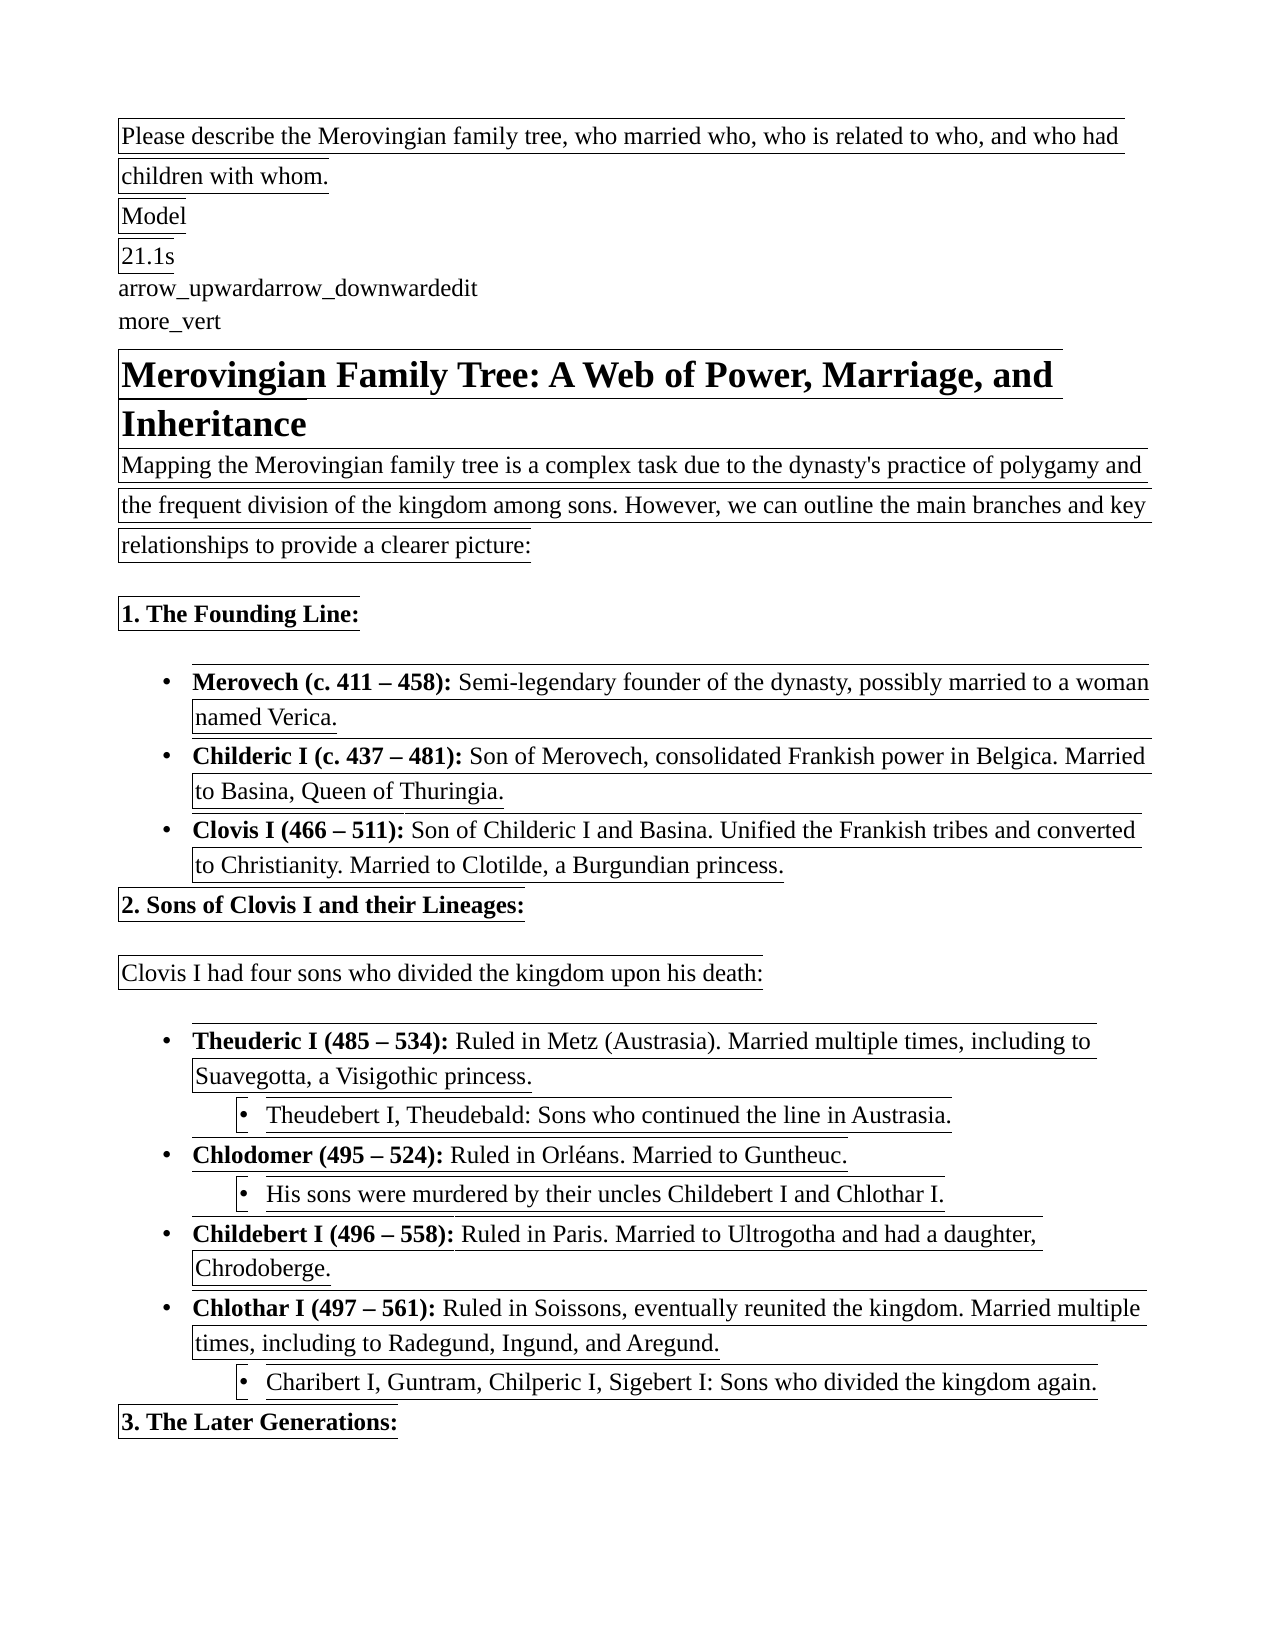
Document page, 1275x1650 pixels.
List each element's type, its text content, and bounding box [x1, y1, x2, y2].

list Charibert I, Guntram, Chilperic I, Sigebert I: Sons who divided the kingdom again. [237, 1364, 1157, 1399]
text 3. The Later Generations: [119, 1404, 1157, 1438]
text more_vert [118, 306, 1157, 335]
list Merovech (c. 411 – 458): Semi-legendary founder of the dynasty, possibly married to a woman named Verica. [162, 664, 1157, 733]
list Chlodomer (495 – 524): Ruled in Orléans. Married to Guntheuc. [162, 1137, 1157, 1171]
list Theuderic I (485 – 534): Ruled in Metz (Austrasia). Married multiple times, including to Suavegotta, a Visigothic princess. [162, 1023, 1157, 1092]
subtitle Merovingian Family Tree: A Web of Power, Marriage, and Inheritance [119, 349, 1157, 448]
list Chlothar I (497 – 561): Ruled in Soissons, eventually reunited the kingdom. Married multiple times, including to Radegund, Ingund, and Aregund. [162, 1290, 1157, 1359]
list Clovis I (466 – 511): Son of Childeric I and Basina. Unified the Frankish tribes and converted to Christianity. Married to Clotilde, a Burgundian princess. [162, 812, 1157, 882]
text Please describe the Merovingian family tree, who married who, who is related to who, and who had children with whom. [118, 118, 1157, 193]
text 21.1s [119, 238, 1157, 273]
list Childeric I (c. 437 – 481): Son of Merovech, consolidated Frankish power in Belgica. Married to Basina, Queen of Thuringia. [162, 738, 1157, 808]
text 1. The Founding Line: [119, 596, 1157, 631]
text Model [119, 198, 1157, 233]
text Clovis I had four sons who divided the kingdom upon his death: [119, 955, 1157, 989]
list His sons were murdered by their uncles Childebert I and Chlothar I. [237, 1176, 1157, 1211]
text Mapping the Merovingian family tree is a complex task due to the dynasty's practice of polygamy and the frequent division of the kingdom among sons. However, we can outline the main branches and key relationships to provide a clearer picture: [118, 448, 1157, 562]
text arrow_upwardarrow_downwardedit [118, 273, 1157, 302]
list Childebert I (496 – 558): Ruled in Paris. Married to Ultrogotha and had a daughter, Chrodoberge. [162, 1216, 1157, 1285]
list Theudebert I, Theudebald: Sons who continued the line in Austrasia. [237, 1097, 1157, 1132]
text 2. Sons of Clovis I and their Lineages: [119, 887, 1157, 921]
